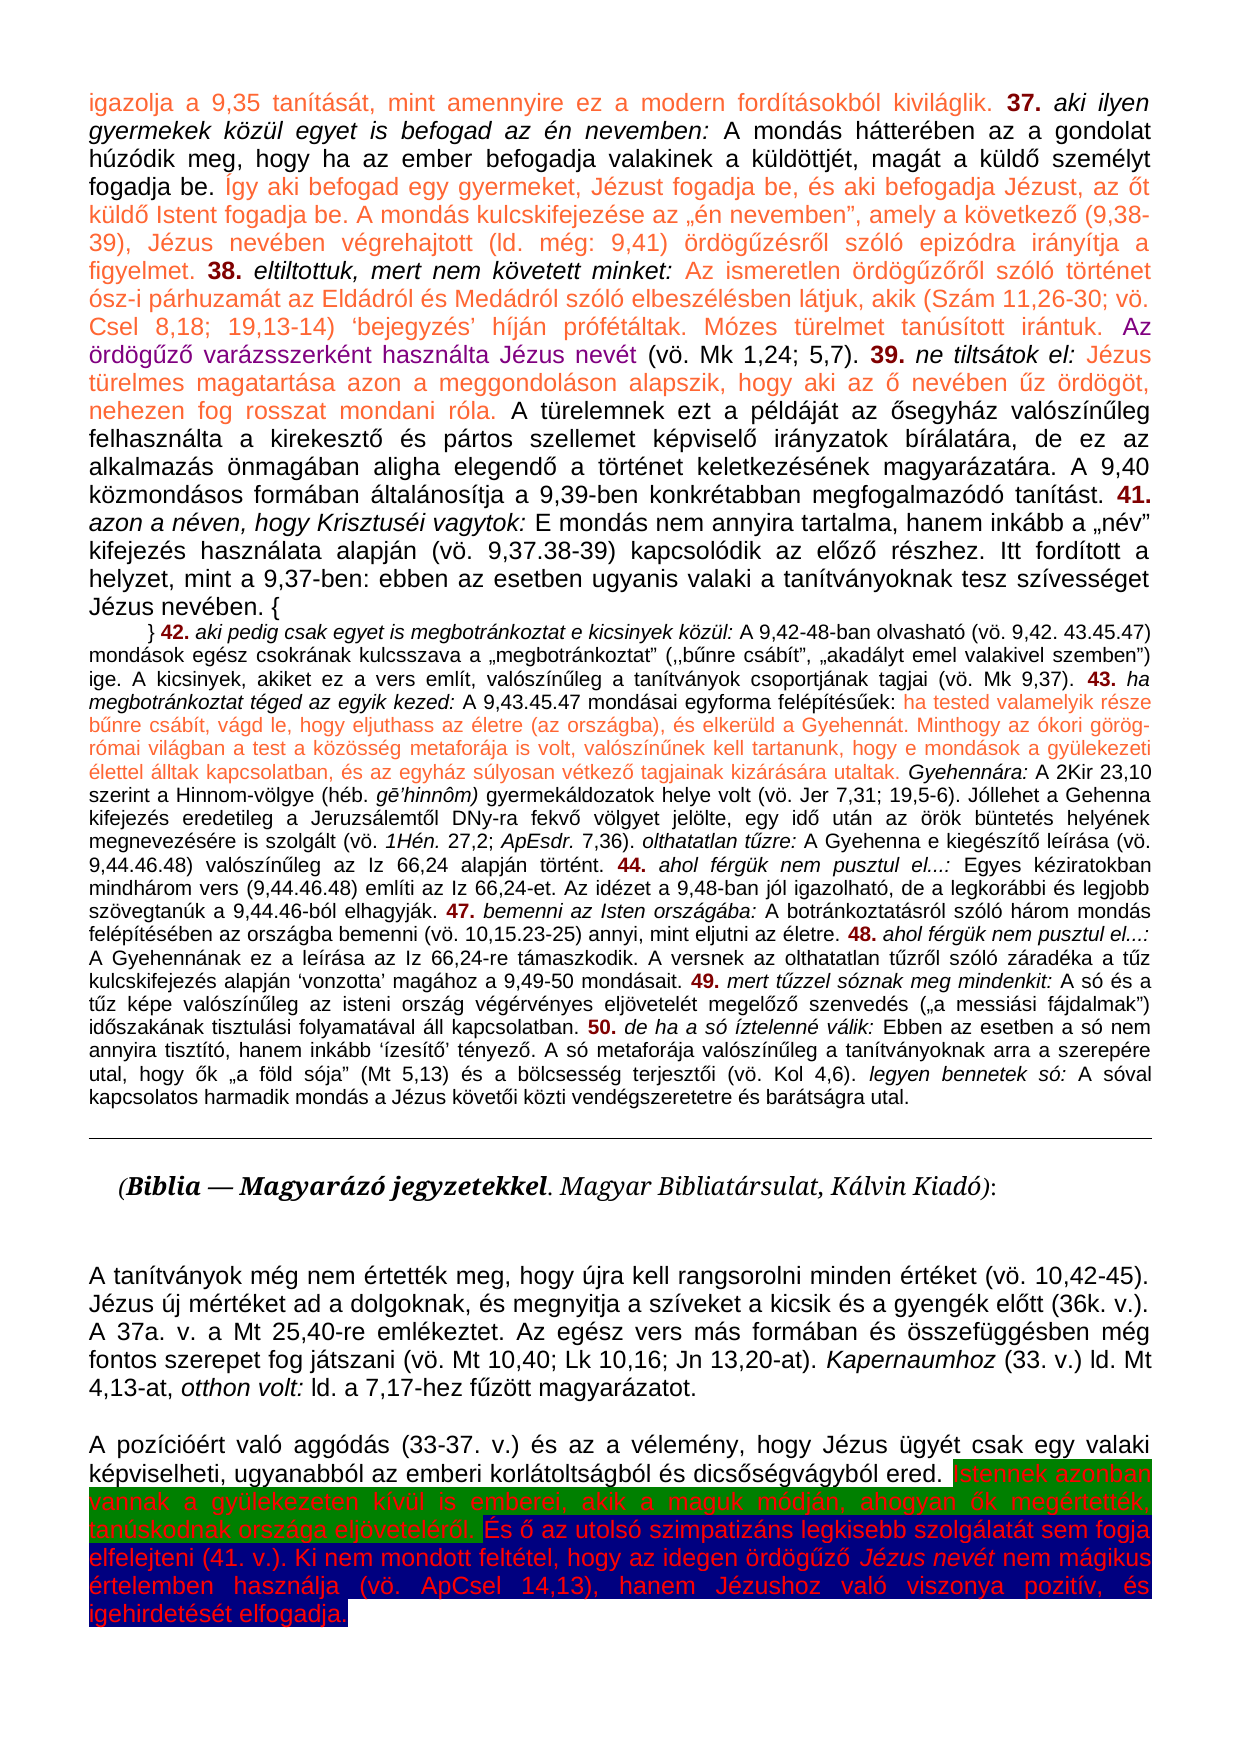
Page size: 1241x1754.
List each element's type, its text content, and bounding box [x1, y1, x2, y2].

text } 42. aki pedig csak egyet is megbotránkoztat e kicsinyek közül: A 9,42-48-ban olvasható (vö. 9,42. 43.45.47) mondások egész csokrának kulcsszava a „megbotránkoztat” (,‚bűnre csábít”, „akadályt emel valakivel szemben”) ige. A kicsinyek, akiket ez a vers említ, valószínűleg a tanítványok csoportjának tagjai (vö. Mk 9,37). 43. ha megbotránkoztat téged az egyik kezed: A 9,43.45.47 mondásai egyforma felépítésűek: ha tested valamelyik része bűnre csábít, vágd le, hogy eljuthass az életre (az országba), és elkerüld a Gyehennát. Minthogy az ókori görög-római világban a test a közösség metaforája is volt, valószínűnek kell tartanunk, hogy e mondások a gyülekezeti élettel álltak kapcsolatban, és az egyház súlyosan vétkező tagjainak kizárására utaltak. Gyehennára: A 2Kir 23,10 szerint a Hinnom-völgye (héb. gē’hinnôm) gyermekáldozatok helye volt (vö. Jer 7,31; 19,5-6). Jóllehet a Gehenna kifejezés eredetileg a Jeruzsálemtől DNy-ra fekvő völgyet jelölte, egy idő után az örök büntetés helyének megnevezésére is szolgált (vö. 1Hén. 27,2; ApEsdr. 7,36). olthatatlan tűzre: A Gyehenna e kiegészítő leírása (vö. 9,44.46.48) valószínűleg az Iz 66,24 alapján történt. 44. ahol férgük nem pusztul el...: Egyes kéziratokban mindhárom vers (9,44.46.48) említi az Iz 66,24-et. Az idézet a 9,48-ban jól igazolható, de a legkorábbi és legjobb szövegtanúk a 9,44.46-ból elhagyják. 47. bemenni az Isten országába: A botránkoztatásról szóló három mondás felépítésében az országba bemenni (vö. 10,15.23-25) annyi, mint eljutni az életre. 48. ahol férgük nem pusztul el...: A Gyehennának ez a leírása az Iz 66,24-re támaszkodik. A versnek az olthatatlan tűzről szóló záradéka a tűz kulcskifejezés alapján ‘vonzotta’ magához a 9,49-50 mondásait. 49. mert tűzzel sóznak meg mindenkit: A só és a tűz képe valószínűleg az isteni ország végérvényes eljövetelét megelőző szenvedés („a messiási fájdalmak”) időszakának tisztulási folyamatával áll kapcsolatban. 50. de ha a só íztelenné válik: Ebben az esetben a só nem annyira tisztító, hanem inkább ‘ízesítő’ tényező. A só metaforája valószínűleg a tanítványoknak arra a szerepére utal, hogy ők „a föld sója” (Mt 5,13) és a bölcsesség terjesztői (vö. Kol 4,6). legyen bennetek só: A sóval kapcsolatos harmadik mondás a Jézus követői közti vendégszeretetre és barátságra utal. [88, 621, 1152, 1109]
text A pozícióért való aggódás (33-37. v.) és az a vélemény, hogy Jézus ügyét csak egy valaki képviselheti, ugyanabból az emberi korlátoltságból és dicsőségvágyból ered. Istennek azonban vannak a gyülekezeten kívül is emberei, akik a maguk módján, ahogyan ők megértették, tanúskodnak országa eljöveteléről. És ő az utolsó szimpatizáns legkisebb szolgálatát sem fogja elfelejteni (41. v.). Ki nem mondott feltétel, hogy az idegen ördögűző Jézus nevét nem mágikus értelemben használja (vö. ApCsel 14,13), hanem Jézushoz való viszonya pozitív, és igehirdetését elfogadja. [88, 1431, 1152, 1627]
text (Biblia — Magyarázó jegyzetekkel. Magyar Bibliatársulat, Kálvin Kiadó): [88, 1139, 1152, 1232]
text A tanítványok még nem értették meg, hogy újra kell rangsorolni minden értéket (vö. 10,42-45). Jézus új mértéket ad a dolgoknak, és megnyitja a szíveket a kicsik és a gyengék előtt (36k. v.). A 37a. v. a Mt 25,40-re emlékeztet. Az egész vers más formában és összefüggésben még fontos szerepet fog játszani (vö. Mt 10,40; Lk 10,16; Jn 13,20-at). Kapernaumhoz (33. v.) ld. Mt 4,13-at, otthon volt: ld. a 7,17-hez fűzött magyarázatot. [88, 1262, 1152, 1402]
text igazolja a 9,35 tanítását, mint amennyire ez a modern fordításokból kiviláglik. 37. aki ilyen gyermekek közül egyet is befogad az én nevemben: A mondás hátterében az a gondolat húzódik meg, hogy ha az ember befogadja valakinek a küldöttjét, magát a küldő személyt fogadja be. Így aki befogad egy gyermeket, Jézust fogadja be, és aki befogadja Jézust, az őt küldő Istent fogadja be. A mondás kulcskifejezése az „én nevemben”, amely a következő (9,38-39), Jézus nevében végrehajtott (ld. még: 9,41) ördögűzésről szóló epizódra irányítja a figyelmet. 38. eltiltottuk, mert nem követett minket: Az ismeretlen ördögűzőről szóló történet ósz‑i párhuzamát az Eldádról és Medádról szóló elbeszélésben látjuk, akik (Szám 11,26-30; vö. Csel 8,18; 19,13-14) ‘bejegyzés’ híján prófétáltak. Mózes türelmet tanúsított irántuk. Az ördögűző varázsszerként használta Jézus nevét (vö. Mk 1,24; 5,7). 39. ne tiltsátok el: Jézus türelmes magatartása azon a meggondoláson alapszik, hogy aki az ő nevében űz ördögöt, nehezen fog rosszat mondani róla. A türelemnek ezt a példáját az ősegyház valószínűleg felhasználta a kirekesztő és pártos szellemet képviselő irányzatok bírálatára, de ez az alkalmazás önmagában aligha elegendő a történet keletkezésének magyarázatára. A 9,40 közmondásos formában általánosítja a 9,39-ben konkrétabban megfogalmazódó tanítást. 41. azon a néven, hogy Krisztuséi vagytok: E mondás nem annyira tartalma, hanem inkább a „név” kifejezés használata alapján (vö. 9,37.38-39) kapcsolódik az előző részhez. Itt fordított a helyzet, mint a 9,37-ben: ebben az esetben ugyanis valaki a tanítványoknak tesz szívességet Jézus nevében. { [88, 88, 1152, 621]
